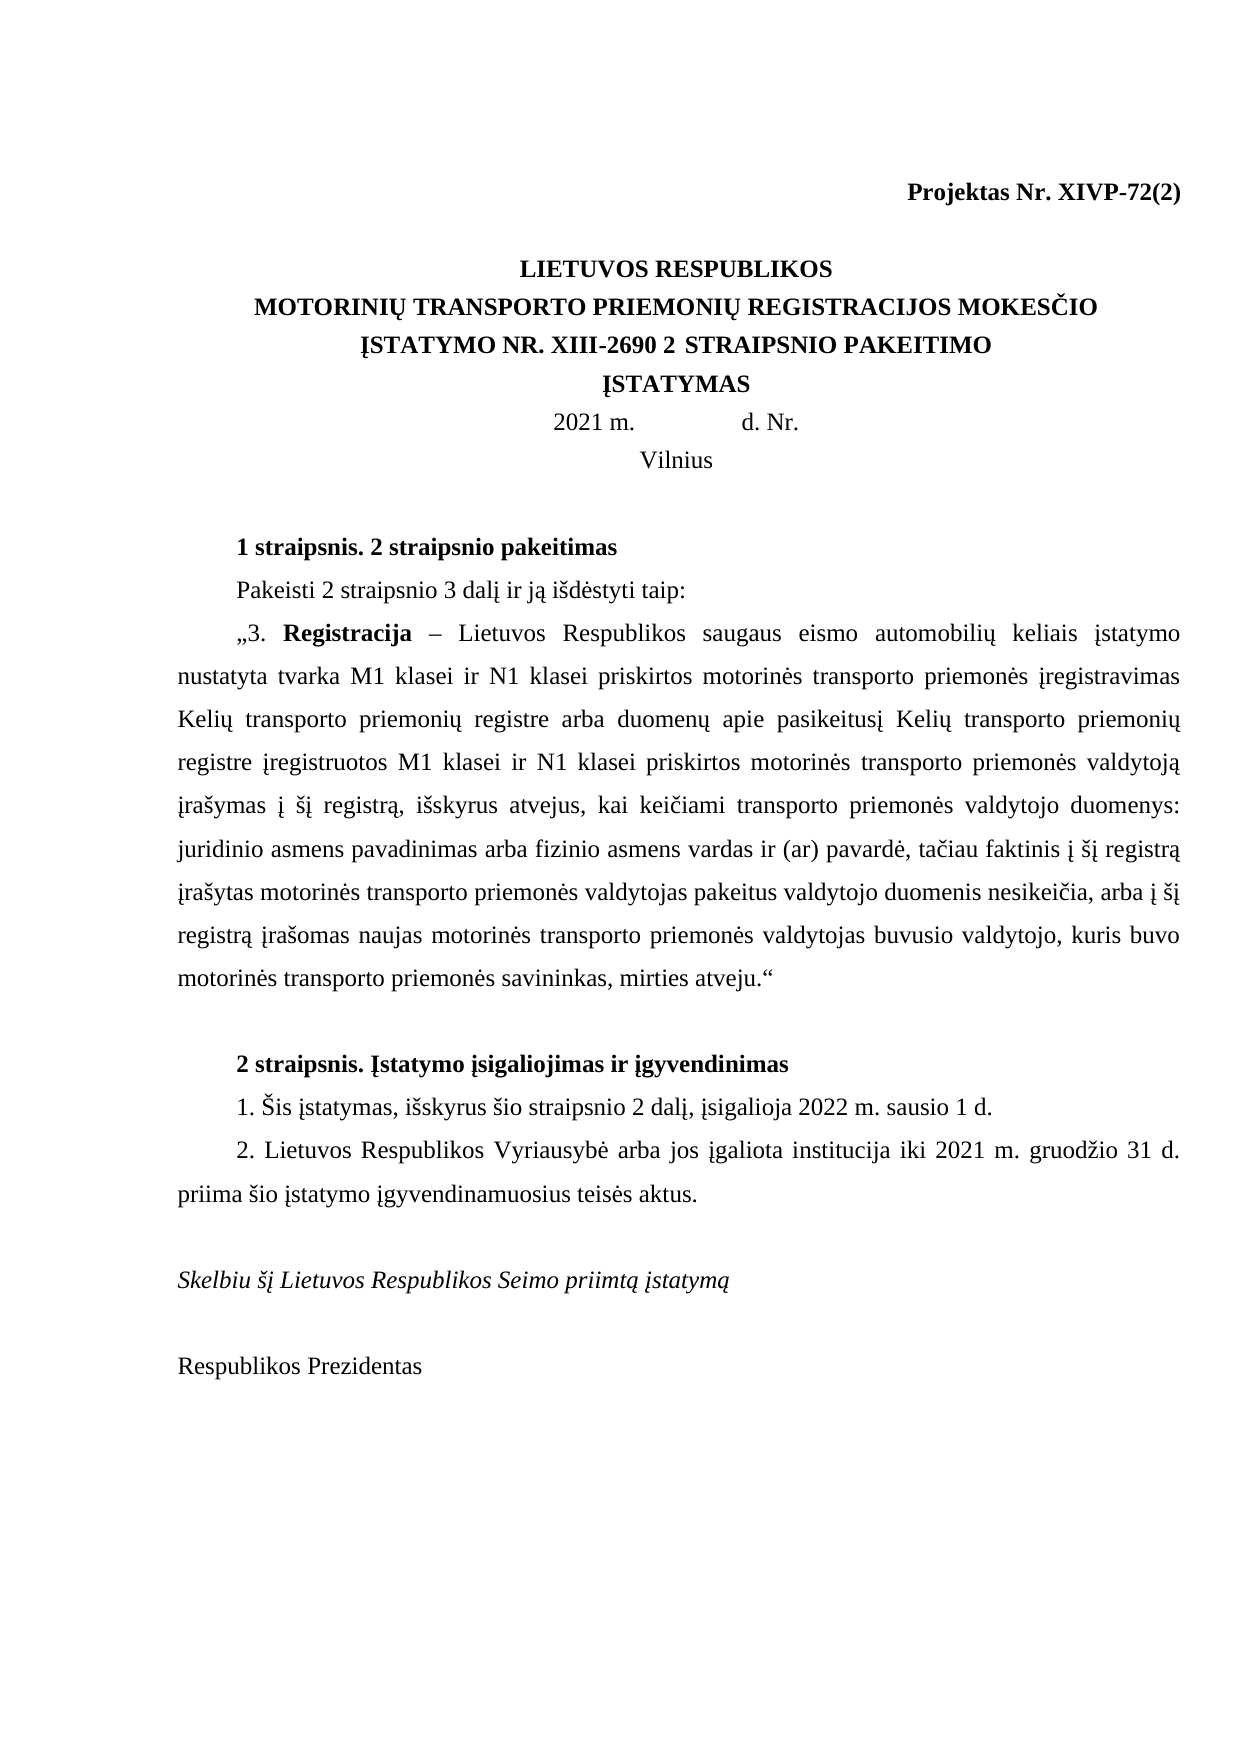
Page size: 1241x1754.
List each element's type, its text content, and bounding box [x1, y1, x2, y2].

text ĮSTATYMAS [177, 369, 1181, 398]
text 2021 m. d. Nr. [177, 407, 1181, 436]
text Skelbiu šį Lietuvos Respublikos Seimo priimtą įstatymą [177, 1265, 1181, 1294]
text 1. Šis įstatymas, išskyrus šio straipsnio 2 dalį, įsigalioja 2022 m. sausio 1 d. [177, 1092, 1181, 1121]
text 1 straipsnis. 2 straipsnio pakeitimas [177, 532, 1181, 561]
text Pakeisti 2 straipsnio 3 dalį ir ją išdėstyti taip: [177, 575, 1181, 604]
text 2. Lietuvos Respublikos Vyriausybė arba jos įgaliota institucija iki 2021 m. gruodžio 31 d. priima šio įstatymo įgyvendinamuosius teisės aktus. [177, 1136, 1181, 1207]
text „3. Registracija – Lietuvos Respublikos saugaus eismo automobilių keliais įstatymo nustatyta tvarka M1 klasei ir N1 klasei priskirtos motorinės transporto priemonės įregistravimas Kelių transporto priemonių registre arba duomenų apie pasikeitusį Kelių transporto priemonių registre įregistruotos M1 klasei ir N1 klasei priskirtos motorinės transporto priemonės valdytoją įrašymas į šį registrą, išskyrus atvejus, kai keičiami transporto priemonės valdytojo duomenys: juridinio asmens pavadinimas arba fizinio asmens vardas ir (ar) pavardė, tačiau faktinis į šį registrą įrašytas motorinės transporto priemonės valdytojas pakeitus valdytojo duomenis nesikeičia, arba į šį registrą įrašomas naujas motorinės transporto priemonės valdytojas buvusio valdytojo, kuris buvo motorinės transporto priemonės savininkas, mirties atveju.“ [177, 618, 1181, 992]
text MOTORINIŲ TRANSPORTO PRIEMONIŲ REGISTRACIJOS MOKESČIO [177, 292, 1181, 321]
text ĮSTATYMO NR. xIII-2690 2 STRAIPSNIo PAKEITIMO [177, 331, 1181, 359]
text Projektas Nr. XIVP-72(2) [177, 177, 1181, 206]
text Vilnius [177, 446, 1181, 474]
text LIETUVOS RESPUBLIKOS [177, 254, 1181, 283]
text 2 straipsnis. Įstatymo įsigaliojimas ir įgyvendinimas [177, 1049, 1181, 1078]
text Respublikos Prezidentas [177, 1351, 1181, 1380]
